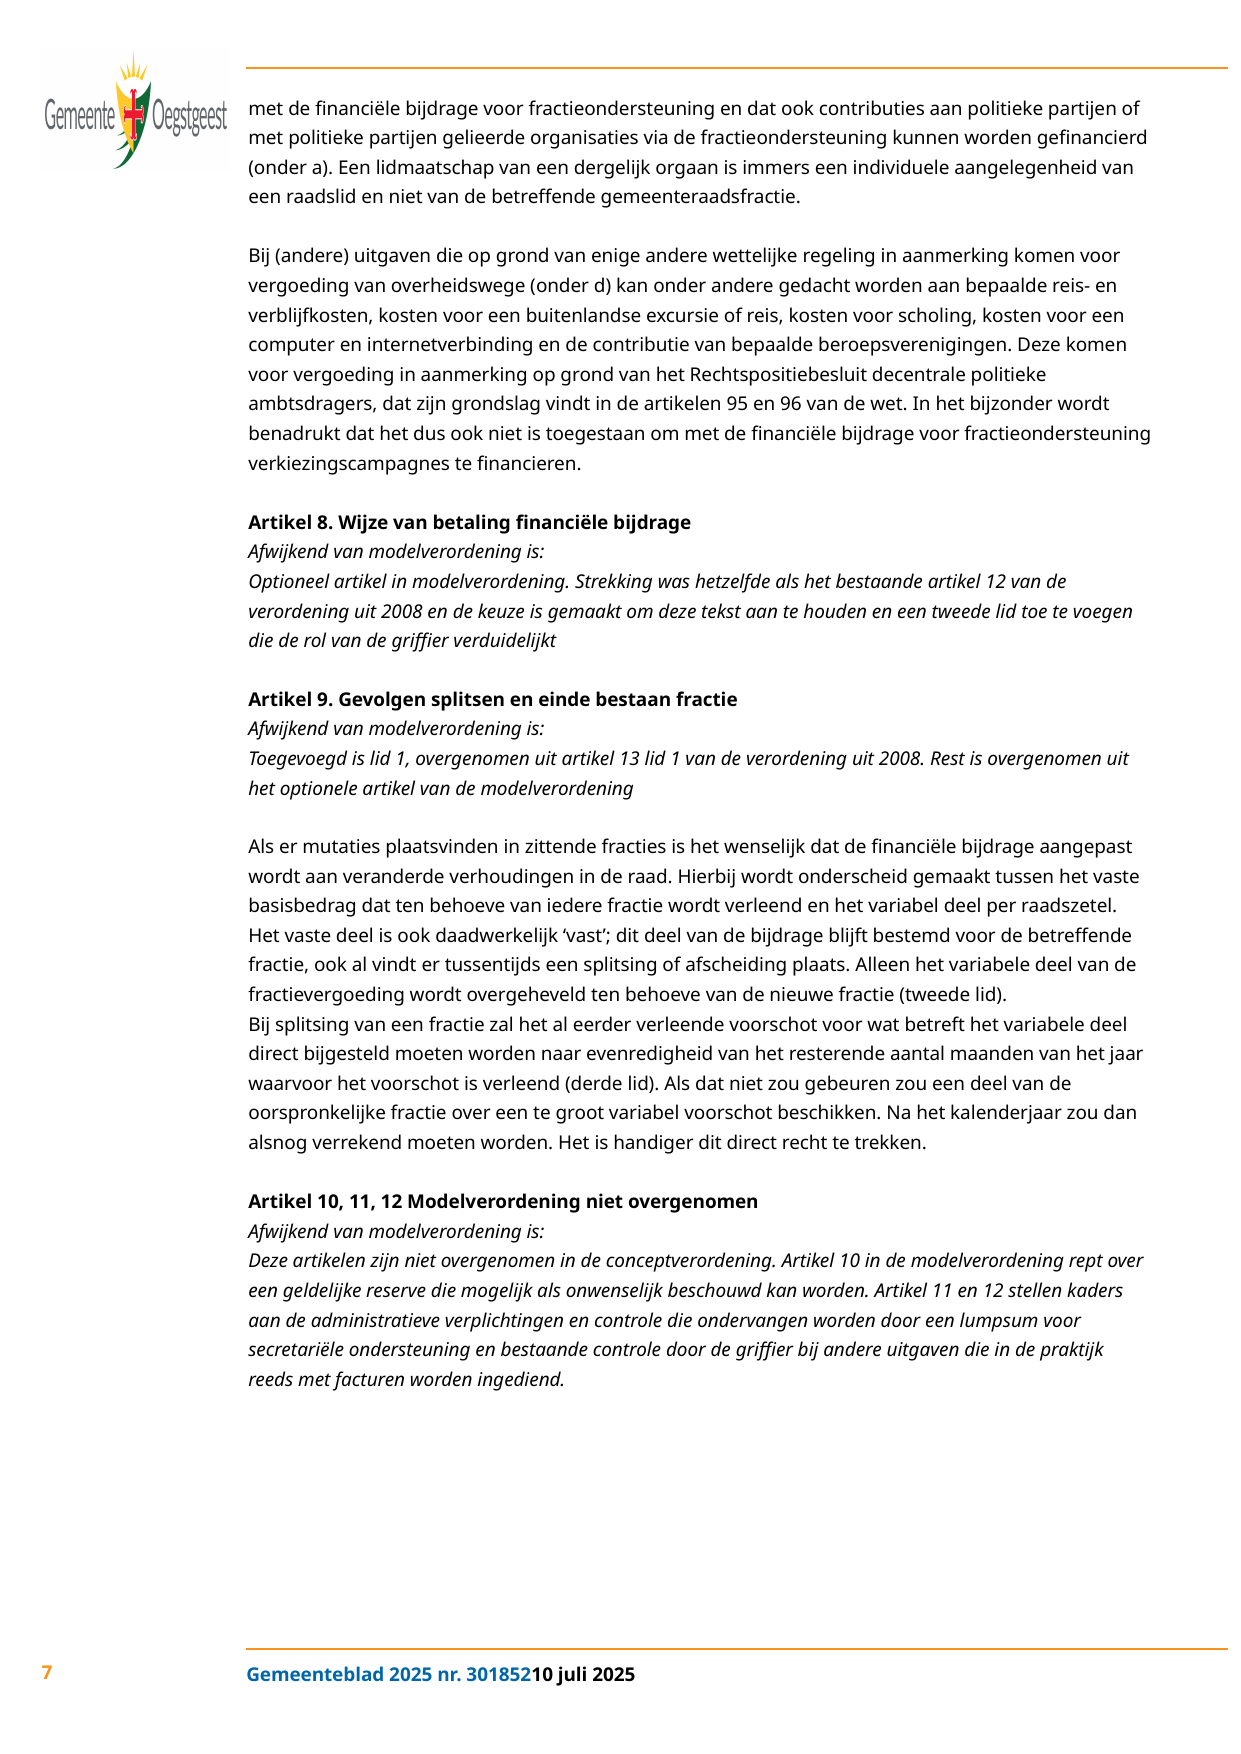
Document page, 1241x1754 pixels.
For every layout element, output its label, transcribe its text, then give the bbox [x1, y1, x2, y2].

text met de financiële bijdrage voor fractieondersteuning en dat ook contributies aan politieke partijen of met politieke partijen gelieerde organisaties via de fractieondersteuning kunnen worden gefinancierd (onder a). Een lidmaatschap van een dergelijk orgaan is immers een individuele aangelegenheid van een raadslid en niet van de betreffende gemeenteraadsfractie. [248, 95, 1152, 209]
text Bij (andere) uitgaven die op grond van enige andere wettelijke regeling in aanmerking komen voor vergoeding van overheidswege (onder d) kan onder andere gedacht worden aan bepaalde reis- en verblijfkosten, kosten voor een buitenlandse excursie of reis, kosten voor scholing, kosten voor een computer en internetverbinding en de contributie van bepaalde beroepsverenigingen. Deze komen voor vergoeding in aanmerking op grond van het Rechtspositiebesluit decentrale politieke ambtsdragers, dat zijn grondslag vindt in de artikelen 95 en 96 van de wet. In het bijzonder wordt benadrukt dat het dus ook niet is toegestaan om met de financiële bijdrage voor fractieondersteuning verkiezingscampagnes te financieren. [248, 243, 1152, 476]
table_header Afwijkend van modelverordening is: Optioneel artikel in modelverordening. Strekking was hetzelfde als het bestaande artikel 12 van de verordening uit 2008 en de keuze is gemaakt om deze tekst aan te houden en een tweede lid toe te voegen die de rol van de griffier verduidelijkt [248, 539, 1152, 653]
picture [41, 47, 231, 172]
text Artikel 10, 11, 12 Modelverordening niet overgenomen [248, 1188, 1152, 1214]
text Artikel 9. Gevolgen splitsen en einde bestaan fractie [248, 686, 1152, 712]
text Als er mutaties plaatsvinden in zittende fracties is het wenselijk dat de financiële bijdrage aangepast wordt aan veranderde verhoudingen in de raad. Hierbij wordt onderscheid gemaakt tussen het vaste basisbedrag dat ten behoeve van iedere fractie wordt verleend en het variabel deel per raadszetel. Het vaste deel is ook daadwerkelijk ‘vast’; dit deel van de bijdrage blijft bestemd voor de betreffende fractie, ook al vindt er tussentijds een splitsing of afscheiding plaats. Alleen het variabele deel van de fractievergoeding wordt overgeheveld ten behoeve van de nieuwe fractie (tweede lid). [248, 833, 1152, 1007]
text Artikel 8. Wijze van betaling financiële bijdrage [248, 509, 1152, 535]
table_header Afwijkend van modelverordening is: Deze artikelen zijn niet overgenomen in de conceptverordening. Artikel 10 in de modelverordening rept over een geldelijke reserve die mogelijk als onwenselijk beschouwd kan worden. Artikel 11 en 12 stellen kaders aan de administratieve verplichtingen en controle die ondervangen worden door een lumpsum voor secretariële ondersteuning en bestaande controle door de griffier bij andere uitgaven die in de praktijk reeds met facturen worden ingediend. [248, 1218, 1152, 1392]
text Bij splitsing van een fractie zal het al eerder verleende voorschot voor wat betreft het variabele deel direct bijgesteld moeten worden naar evenredigheid van het resterende aantal maanden van het jaar waarvoor het voorschot is verleend (derde lid). Als dat niet zou gebeuren zou een deel van de oorspronkelijke fractie over een te groot variabel voorschot beschikken. Na het kalenderjaar zou dan alsnog verrekend moeten worden. Het is handiger dit direct recht te trekken. [248, 1011, 1152, 1155]
table_header Afwijkend van modelverordening is: Toegevoegd is lid 1, overgenomen uit artikel 13 lid 1 van de verordening uit 2008. Rest is overgenomen uit het optionele artikel van de modelverordening [248, 716, 1152, 801]
